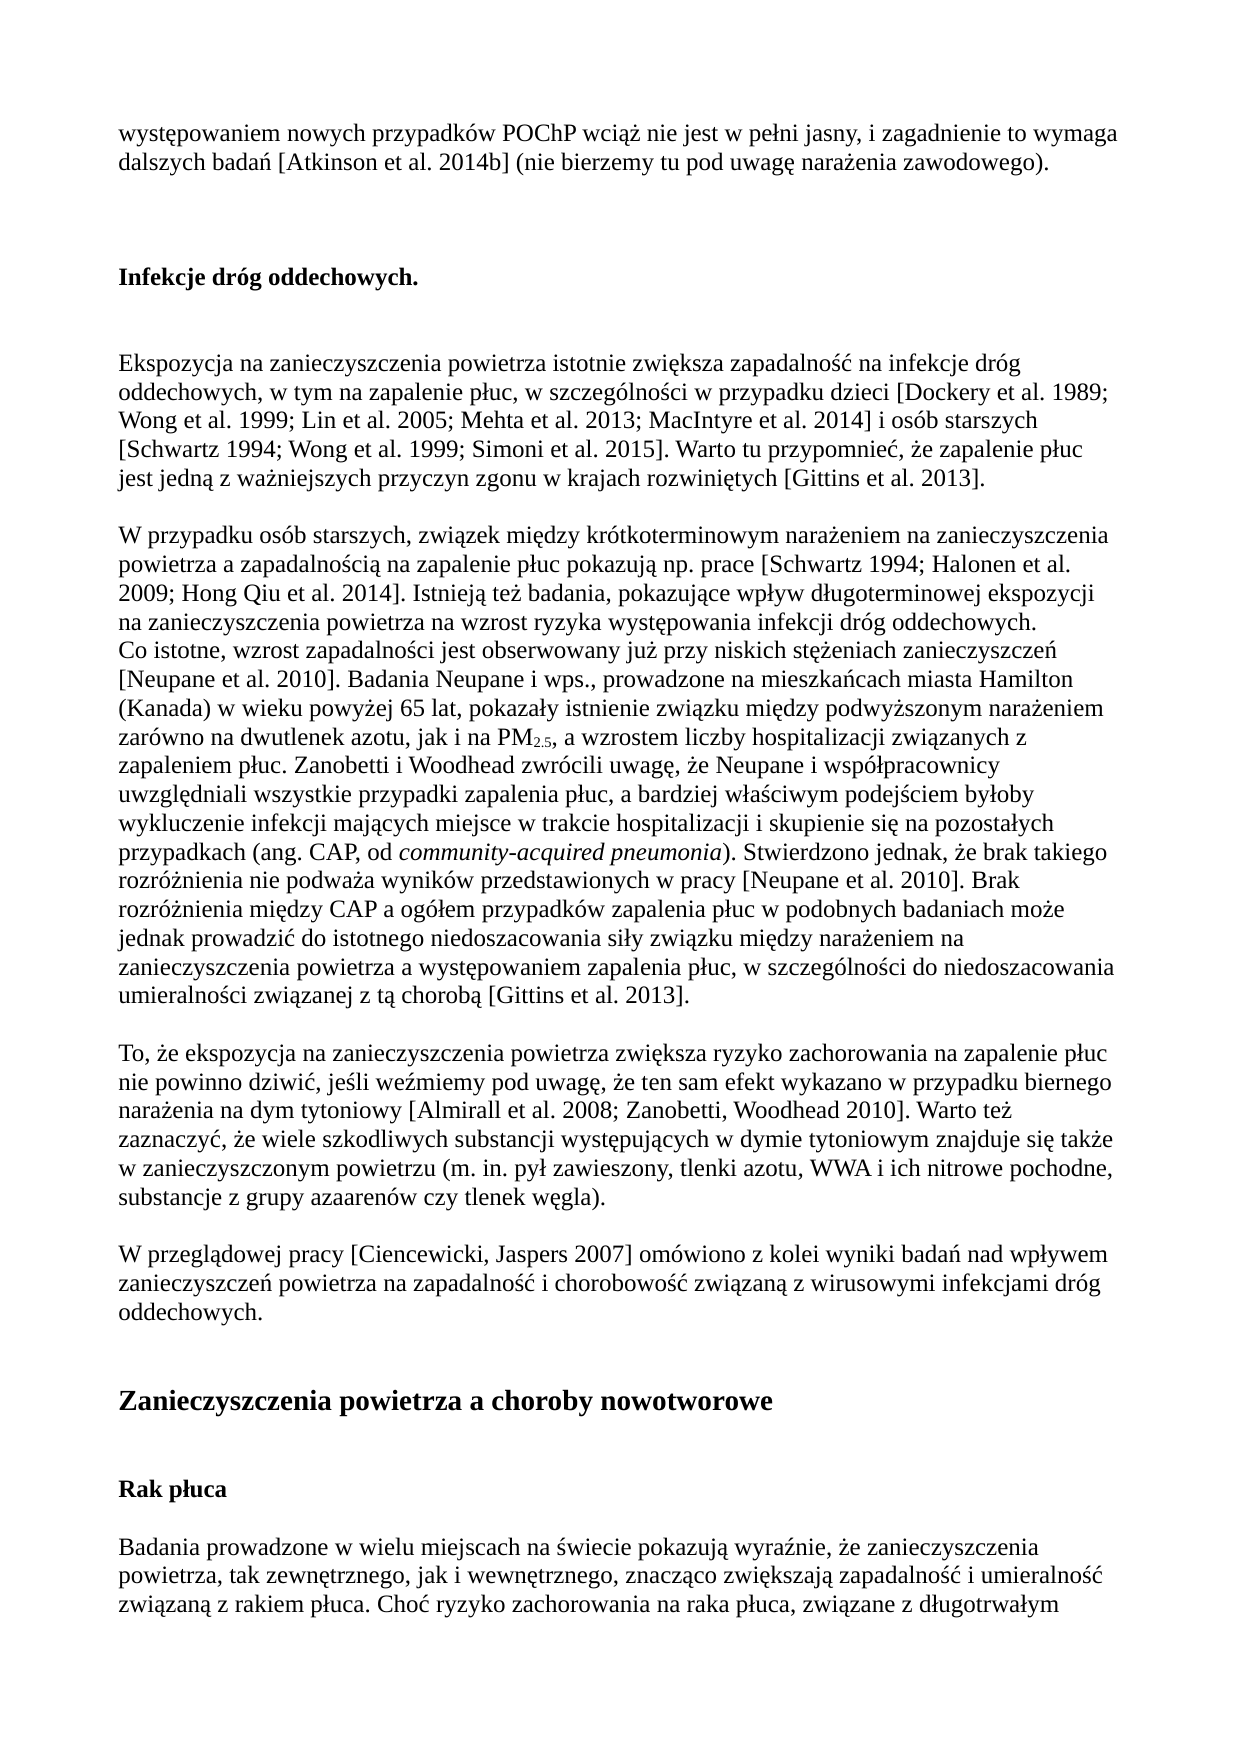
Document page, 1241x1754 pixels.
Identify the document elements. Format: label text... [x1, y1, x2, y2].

text Infekcje dróg oddechowych. [118, 262, 1122, 291]
text Co istotne, wzrost zapadalności jest obserwowany już przy niskich stężeniach zanieczyszczeń [Neupane et al. 2010]. Badania Neupane i wps., prowadzone na mieszkańcach miasta Hamilton (Kanada) w wieku powyżej 65 lat, pokazały istnienie związku między podwyższonym narażeniem zarówno na dwutlenek azotu, jak i na PM2.5, a wzrostem liczby hospitalizacji związanych z zapaleniem płuc. Zanobetti i Woodhead zwrócili uwagę, że Neupane i współpracownicy uwzględniali wszystkie przypadki zapalenia płuc, a bardziej właściwym podejściem byłoby wykluczenie infekcji mających miejsce w trakcie hospitalizacji i skupienie się na pozostałych przypadkach (ang. CAP, od community-acquired pneumonia). Stwierdzono jednak, że brak takiego rozróżnienia nie podważa wyników przedstawionych w pracy [Neupane et al. 2010]. Brak rozróżnienia między CAP a ogółem przypadków zapalenia płuc w podobnych badaniach może jednak prowadzić do istotnego niedoszacowania siły związku między narażeniem na zanieczyszczenia powietrza a występowaniem zapalenia płuc, w szczególności do niedoszacowania umieralności związanej z tą chorobą [Gittins et al. 2013]. [118, 636, 1122, 1009]
text występowaniem nowych przypadków POChP wciąż nie jest w pełni jasny, i zagadnienie to wymaga dalszych badań [Atkinson et al. 2014b] (nie bierzemy tu pod uwagę narażenia zawodowego). [118, 118, 1122, 176]
text W przeglądowej pracy [Ciencewicki, Jaspers 2007] omówiono z kolei wyniki badań nad wpływem zanieczyszczeń powietrza na zapadalność i chorobowość związaną z wirusowymi infekcjami dróg oddechowych. [118, 1239, 1122, 1326]
text Zanieczyszczenia powietrza a choroby nowotworowe [118, 1383, 1122, 1417]
text To, że ekspozycja na zanieczyszczenia powietrza zwiększa ryzyko zachorowania na zapalenie płuc nie powinno dziwić, jeśli weźmiemy pod uwagę, że ten sam efekt wykazano w przypadku biernego narażenia na dym tytoniowy [Almirall et al. 2008; Zanobetti, Woodhead 2010]. Warto też zaznaczyć, że wiele szkodliwych substancji występujących w dymie tytoniowym znajduje się także w zanieczyszczonym powietrzu (m. in. pył zawieszony, tlenki azotu, WWA i ich nitrowe pochodne, substancje z grupy azaarenów czy tlenek węgla). [118, 1038, 1122, 1211]
text Rak płuca [118, 1474, 1122, 1503]
text W przypadku osób starszych, związek między krótkoterminowym narażeniem na zanieczyszczenia powietrza a zapadalnością na zapalenie płuc pokazują np. prace [Schwartz 1994; Halonen et al. 2009; Hong Qiu et al. 2014]. Istnieją też badania, pokazujące wpływ długoterminowej ekspozycji na zanieczyszczenia powietrza na wzrost ryzyka występowania infekcji dróg oddechowych. [118, 521, 1122, 636]
text Ekspozycja na zanieczyszczenia powietrza istotnie zwiększa zapadalność na infekcje dróg oddechowych, w tym na zapalenie płuc, w szczególności w przypadku dzieci [Dockery et al. 1989; Wong et al. 1999; Lin et al. 2005; Mehta et al. 2013; MacIntyre et al. 2014] i osób starszych [Schwartz 1994; Wong et al. 1999; Simoni et al. 2015]. Warto tu przypomnieć, że zapalenie płuc jest jedną z ważniejszych przyczyn zgonu w krajach rozwiniętych [Gittins et al. 2013]. [118, 348, 1122, 492]
text Badania prowadzone w wielu miejscach na świecie pokazują wyraźnie, że zanieczyszczenia powietrza, tak zewnętrznego, jak i wewnętrznego, znacząco zwiększają zapadalność i umieralność związaną z rakiem płuca. Choć ryzyko zachorowania na raka płuca, związane z długotrwałym [118, 1532, 1122, 1618]
